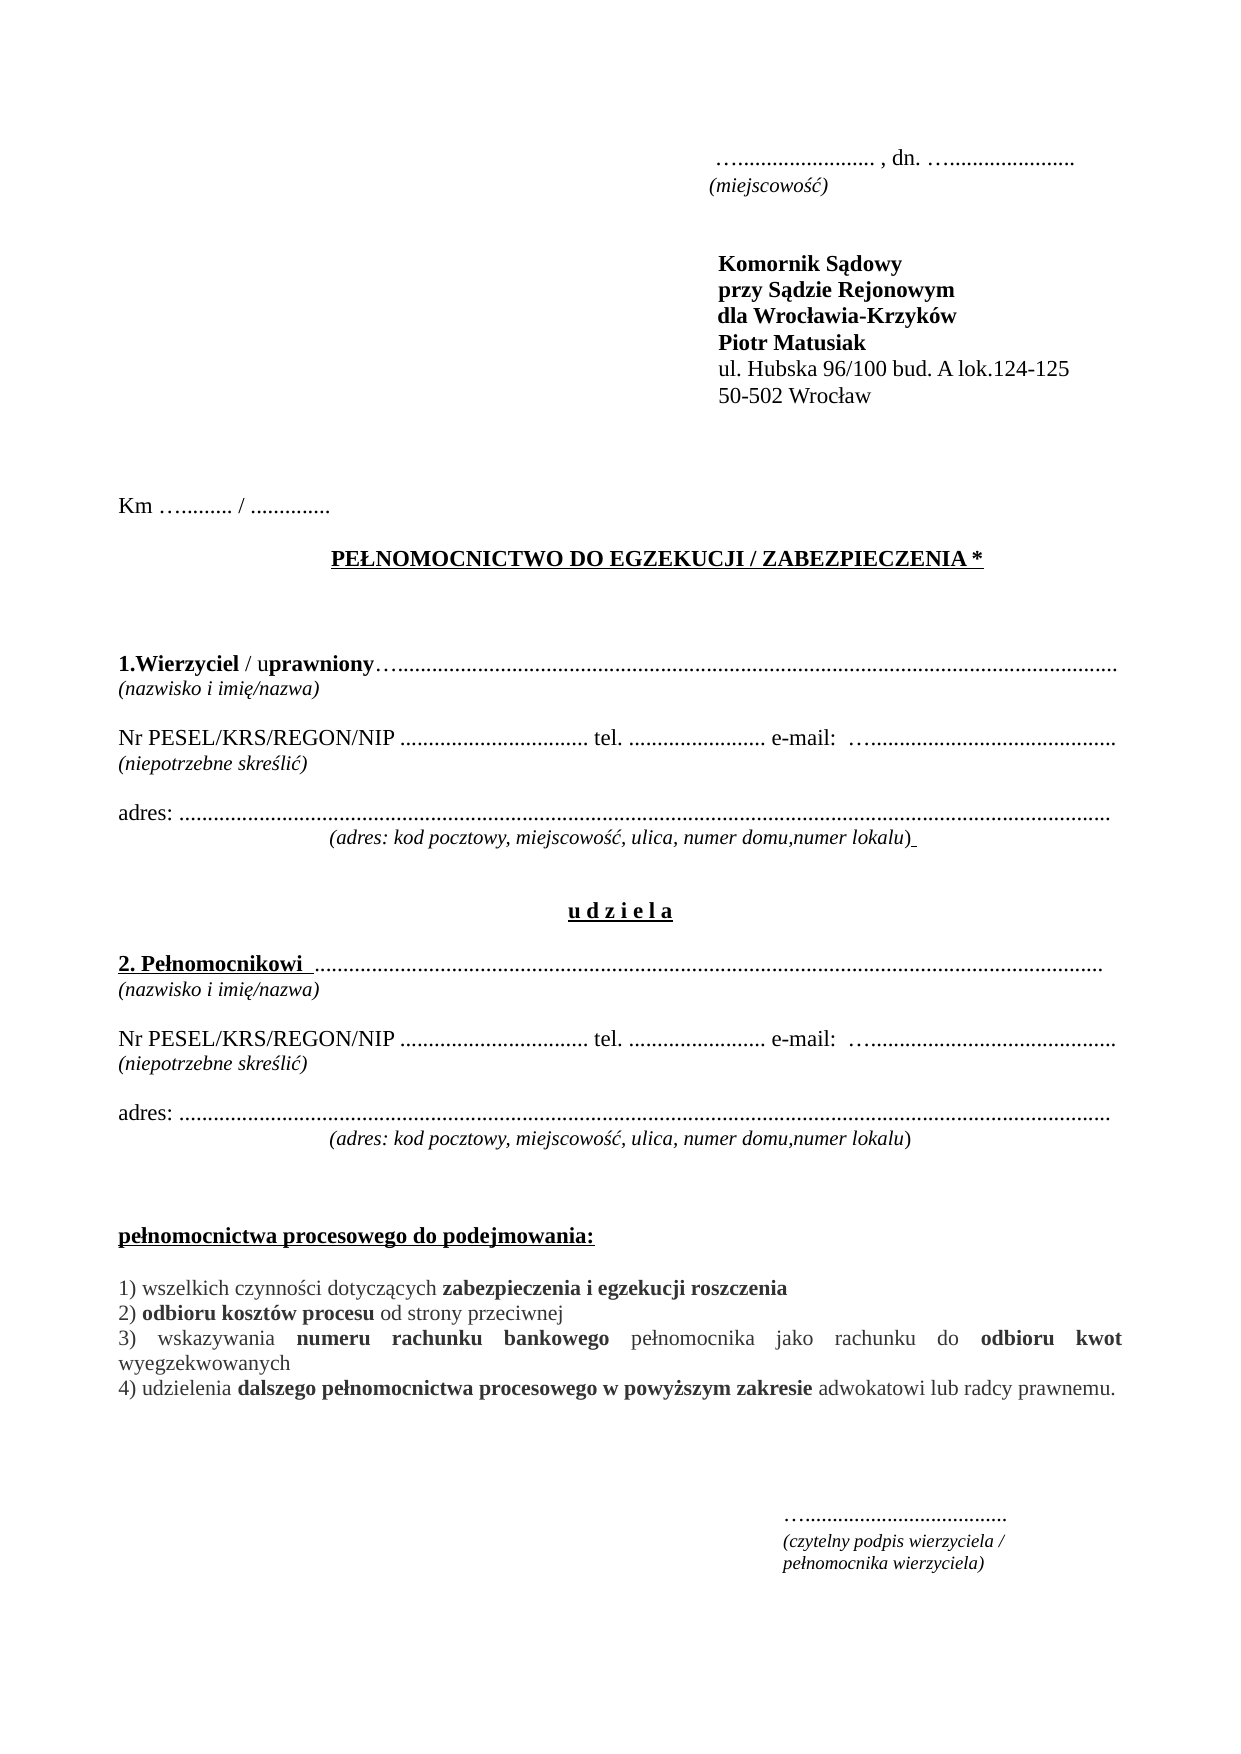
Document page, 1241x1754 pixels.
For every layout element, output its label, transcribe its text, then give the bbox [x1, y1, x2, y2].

text ul. Hubska 96/100 bud. A lok.124-125 [643, 355, 1122, 382]
text dla Wrocławia-Krzyków [643, 303, 1122, 329]
text pełnomocnika wierzyciela) [118, 1552, 1122, 1573]
text (miejscowość) [118, 171, 1122, 197]
text 50-502 Wrocław [643, 382, 1122, 408]
text …..................................... [118, 1501, 1122, 1527]
text (niepotrzebne skreślić) [118, 1051, 1122, 1075]
text adres: ................................................................................................................................................................... [118, 799, 1122, 825]
text (adres: kod pocztowy, miejscowość, ulica, numer domu,numer lokalu) [118, 825, 1122, 849]
text (nazwisko i imię/nazwa) [118, 977, 1122, 1001]
text 2. Pełnomocnikowi .......................................................................................................................................... [118, 950, 1122, 977]
text (niepotrzebne skreślić) [118, 751, 1122, 775]
list 3) wskazywania numeru rachunku bankowego pełnomocnika jako rachunku do odbioru kwot wyegzekwowanych [118, 1325, 1122, 1375]
text przy Sądzie Rejonowym [643, 276, 1122, 303]
text u d z i e l a [118, 897, 1122, 924]
text Nr PESEL/KRS/REGON/NIP ................................. tel. ........................ e-mail: …........................................... [118, 724, 1122, 751]
subtitle Komornik Sądowy [643, 250, 1122, 276]
list 4) udzielenia dalszego pełnomocnictwa procesowego w powyższym zakresie adwokatowi lub radcy prawnemu. [118, 1375, 1122, 1401]
text pełnomocnictwa procesowego do podejmowania: [118, 1222, 1122, 1248]
subtitle Piotr Matusiak [643, 329, 1122, 355]
text (nazwisko i imię/nazwa) [118, 676, 1122, 700]
text (adres: kod pocztowy, miejscowość, ulica, numer domu,numer lokalu) [118, 1126, 1122, 1149]
text (czytelny podpis wierzyciela / [118, 1527, 1122, 1552]
text 1.Wierzyciel / uprawniony….............................................................................................................................. [118, 650, 1122, 676]
text PEŁNOMOCNICTWO DO EGZEKUCJI / ZABEZPIECZENIA * [118, 544, 1122, 571]
list 2) odbioru kosztów procesu od strony przeciwnej [118, 1300, 1122, 1325]
text 1) wszelkich czynności dotyczących zabezpieczenia i egzekucji roszczenia [118, 1274, 1122, 1300]
text Nr PESEL/KRS/REGON/NIP ................................. tel. ........................ e-mail: …........................................... [118, 1025, 1122, 1051]
text …........................ , dn. …...................... [118, 144, 1122, 171]
text Km …......... / .............. [118, 492, 1122, 518]
text adres: ................................................................................................................................................................... [118, 1099, 1122, 1126]
